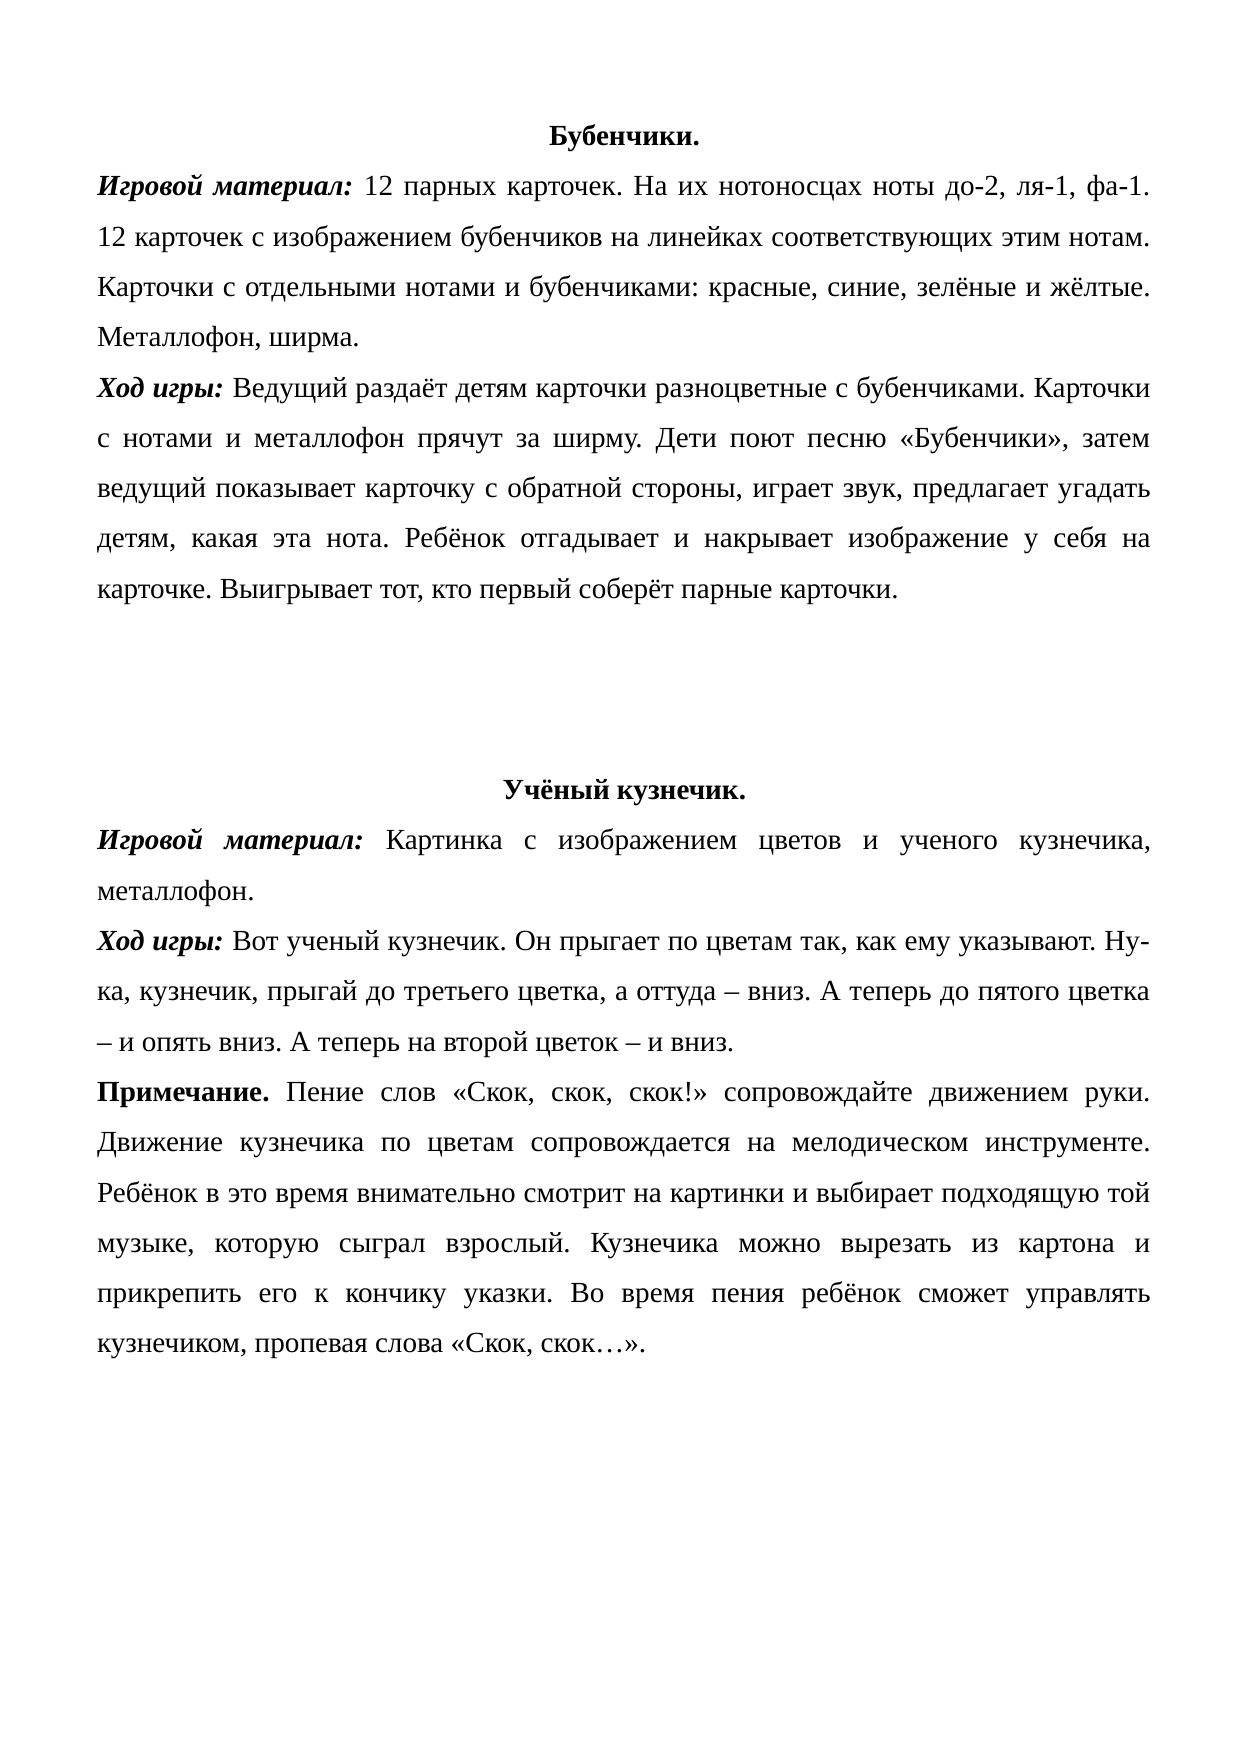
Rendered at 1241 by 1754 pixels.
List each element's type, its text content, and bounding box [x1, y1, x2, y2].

text Игровой материал: Картинка с изображением цветов и ученого кузнечика, металлофон. [97, 822, 1152, 906]
text Ход игры: Вот ученый кузнечик. Он прыгает по цветам так, как ему указывают. Ну-ка, кузнечик, прыгай до третьего цветка, а оттуда – вниз. А теперь до пятого цветка – и опять вниз. А теперь на второй цветок – и вниз. [97, 923, 1152, 1057]
text Учёный кузнечик. [97, 772, 1152, 806]
text Примечание. Пение слов «Скок, скок, скок!» сопровождайте движением руки. Движение кузнечика по цветам сопровождается на мелодическом инструменте. Ребёнок в это время внимательно смотрит на картинки и выбирает подходящую той музыке, которую сыграл взрослый. Кузнечика можно вырезать из картона и прикрепить его к кончику указки. Во время пения ребёнок сможет управлять кузнечиком, пропевая слова «Скок, скок…». [97, 1074, 1152, 1359]
text Бубенчики. [97, 118, 1152, 152]
text Игровой материал: 12 парных карточек. На их нотоносцах ноты до-2, ля-1, фа-1. 12 карточек с изображением бубенчиков на линейках соответствующих этим нотам. Карточки с отдельными нотами и бубенчиками: красные, синие, зелёные и жёлтые. Металлофон, ширма. [97, 168, 1152, 353]
text Ход игры: Ведущий раздаёт детям карточки разноцветные с бубенчиками. Карточки с нотами и металлофон прячут за ширму. Дети поют песню «Бубенчики», затем ведущий показывает карточку с обратной стороны, играет звук, предлагает угадать детям, какая эта нота. Ребёнок отгадывает и накрывает изображение у себя на карточке. Выигрывает тот, кто первый соберёт парные карточки. [97, 370, 1152, 604]
